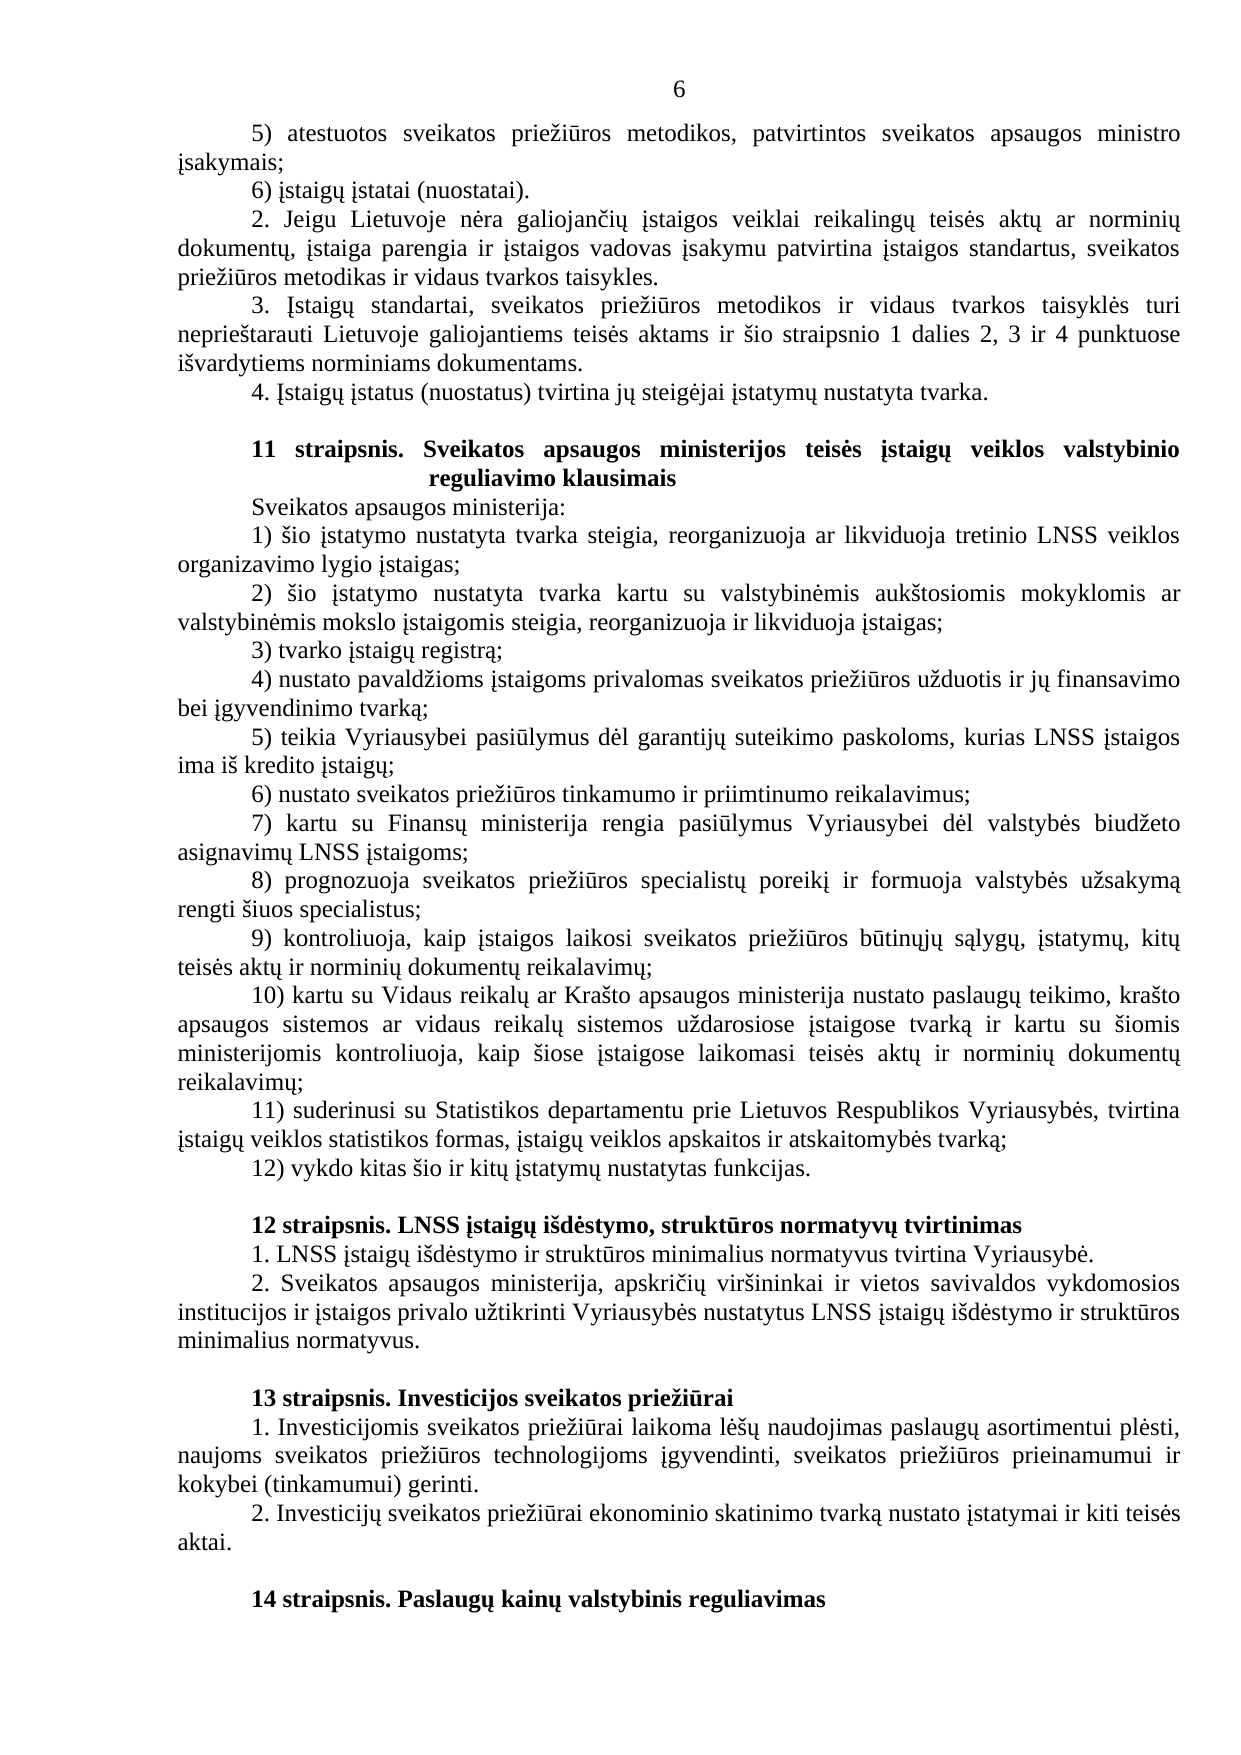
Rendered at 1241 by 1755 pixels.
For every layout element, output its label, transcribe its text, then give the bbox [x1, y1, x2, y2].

text 13 straipsnis. Investicijos sveikatos priežiūrai [177, 1383, 1181, 1412]
text 4. Įstaigų įstatus (nuostatus) tvirtina jų steigėjai įstatymų nustatyta tvarka. [177, 377, 1181, 406]
text 5) teikia Vyriausybei pasiūlymus dėl garantijų suteikimo paskoloms, kurias LNSS įstaigos ima iš kredito įstaigų; [177, 722, 1181, 779]
text 3) tvarko įstaigų registrą; [177, 636, 1181, 664]
text 1. LNSS įstaigų išdėstymo ir struktūros minimalius normatyvus tvirtina Vyriausybė. [177, 1239, 1181, 1268]
text 5) atestuotos sveikatos priežiūros metodikos, patvirtintos sveikatos apsaugos ministro įsakymais; [177, 118, 1181, 176]
text 11 straipsnis. Sveikatos apsaugos ministerijos teisės įstaigų veiklos valstybinio reguliavimo klausimais [251, 434, 1181, 492]
text 9) kontroliuoja, kaip įstaigos laikosi sveikatos priežiūros būtinųjų sąlygų, įstatymų, kitų teisės aktų ir norminių dokumentų reikalavimų; [177, 923, 1181, 981]
text 1) šio įstatymo nustatyta tvarka steigia, reorganizuoja ar likviduoja tretinio LNSS veiklos organizavimo lygio įstaigas; [177, 521, 1181, 578]
text 6) įstaigų įstatai (nuostatai). [177, 176, 1181, 204]
text 1. Investicijomis sveikatos priežiūrai laikoma lėšų naudojimas paslaugų asortimentui plėsti, naujoms sveikatos priežiūros technologijoms įgyvendinti, sveikatos priežiūros prieinamumui ir kokybei (tinkamumui) gerinti. [177, 1412, 1181, 1498]
text 11) suderinusi su Statistikos departamentu prie Lietuvos Respublikos Vyriausybės, tvirtina įstaigų veiklos statistikos formas, įstaigų veiklos apskaitos ir atskaitomybės tvarką; [177, 1096, 1181, 1153]
text Sveikatos apsaugos ministerija: [177, 492, 1181, 521]
text 2. Sveikatos apsaugos ministerija, apskričių viršininkai ir vietos savivaldos vykdomosios institucijos ir įstaigos privalo užtikrinti Vyriausybės nustatytus LNSS įstaigų išdėstymo ir struktūros minimalius normatyvus. [177, 1268, 1181, 1354]
text 6) nustato sveikatos priežiūros tinkamumo ir priimtinumo reikalavimus; [177, 779, 1181, 808]
text 8) prognozuoja sveikatos priežiūros specialistų poreikį ir formuoja valstybės užsakymą rengti šiuos specialistus; [177, 866, 1181, 923]
text 3. Įstaigų standartai, sveikatos priežiūros metodikos ir vidaus tvarkos taisyklės turi neprieštarauti Lietuvoje galiojantiems teisės aktams ir šio straipsnio 1 dalies 2, 3 ir 4 punktuose išvardytiems norminiams dokumentams. [177, 291, 1181, 377]
text 2) šio įstatymo nustatyta tvarka kartu su valstybinėmis aukštosiomis mokyklomis ar valstybinėmis mokslo įstaigomis steigia, reorganizuoja ir likviduoja įstaigas; [177, 578, 1181, 636]
text 12) vykdo kitas šio ir kitų įstatymų nustatytas funkcijas. [177, 1153, 1181, 1182]
text 4) nustato pavaldžioms įstaigoms privalomas sveikatos priežiūros užduotis ir jų finansavimo bei įgyvendinimo tvarką; [177, 664, 1181, 722]
text 14 straipsnis. Paslaugų kainų valstybinis reguliavimas [177, 1584, 1181, 1613]
text 10) kartu su Vidaus reikalų ar Krašto apsaugos ministerija nustato paslaugų teikimo, krašto apsaugos sistemos ar vidaus reikalų sistemos uždarosiose įstaigose tvarką ir kartu su šiomis ministerijomis kontroliuoja, kaip šiose įstaigose laikomasi teisės aktų ir norminių dokumentų reikalavimų; [177, 981, 1181, 1096]
text 2. Investicijų sveikatos priežiūrai ekonominio skatinimo tvarką nustato įstatymai ir kiti teisės aktai. [177, 1498, 1181, 1556]
text 12 straipsnis. LNSS įstaigų išdėstymo, struktūros normatyvų tvirtinimas [177, 1211, 1181, 1239]
text 7) kartu su Finansų ministerija rengia pasiūlymus Vyriausybei dėl valstybės biudžeto asignavimų LNSS įstaigoms; [177, 808, 1181, 866]
text 2. Jeigu Lietuvoje nėra galiojančių įstaigos veiklai reikalingų teisės aktų ar norminių dokumentų, įstaiga parengia ir įstaigos vadovas įsakymu patvirtina įstaigos standartus, sveikatos priežiūros metodikas ir vidaus tvarkos taisykles. [177, 204, 1181, 291]
